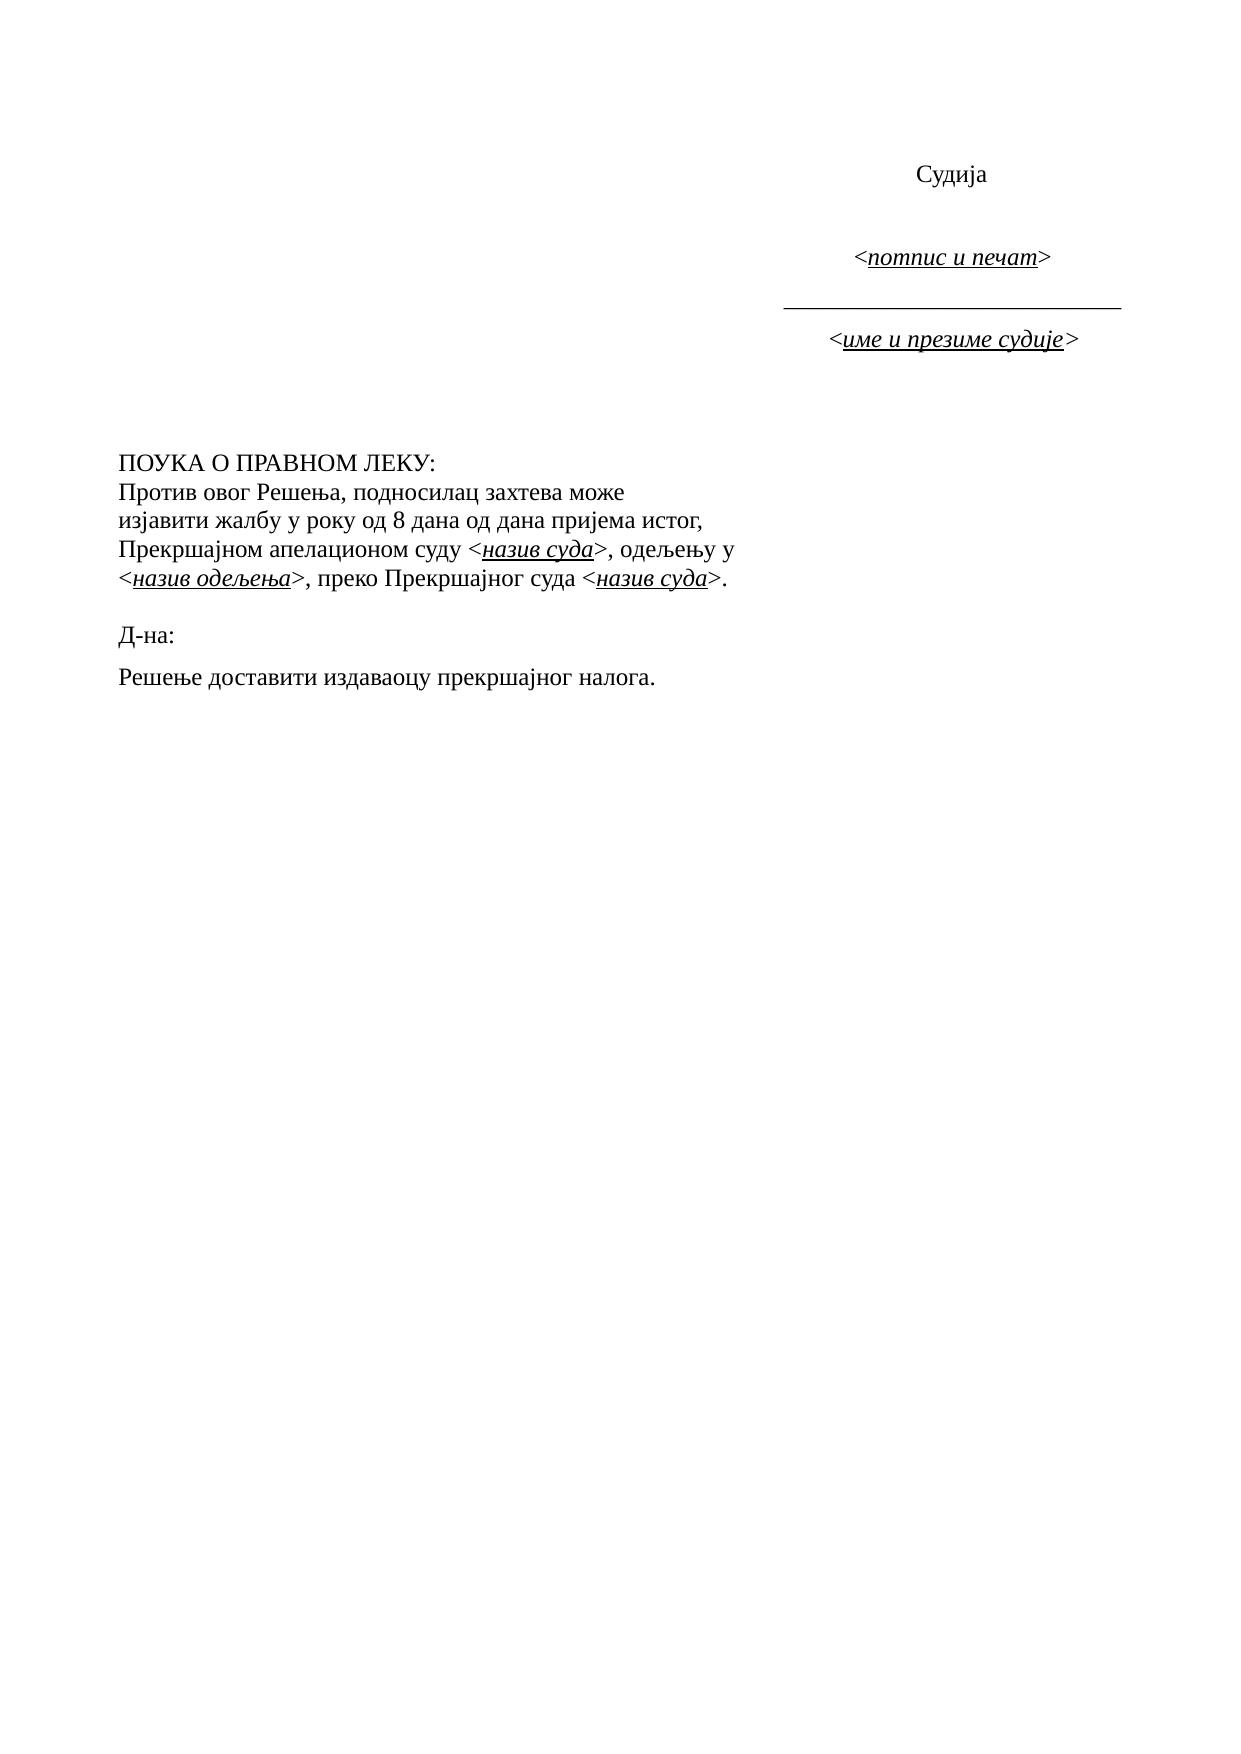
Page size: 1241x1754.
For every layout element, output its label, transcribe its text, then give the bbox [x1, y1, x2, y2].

text изјавити жалбу у року од 8 дана од дана пријема истог, [118, 506, 1122, 534]
text Против овог Решења, подносилац захтева може [118, 477, 1122, 506]
text Решење доставити издаваоцу прекршајног налога. [118, 662, 1122, 691]
text <назив одељења>, преко Прекршајног суда <назив суда>. [118, 563, 1122, 592]
text Прекршајном апелационом суду <назив суда>, одељењу у [118, 534, 1122, 563]
text <потпис и печат> [118, 242, 1122, 271]
text ___________________________ [118, 283, 1122, 312]
text <име и презиме судије> [118, 324, 1122, 353]
text Д-на: [118, 621, 1122, 649]
text ПОУКА О ПРАВНОМ ЛЕКУ: [118, 448, 1122, 477]
text Судија [118, 159, 1122, 188]
